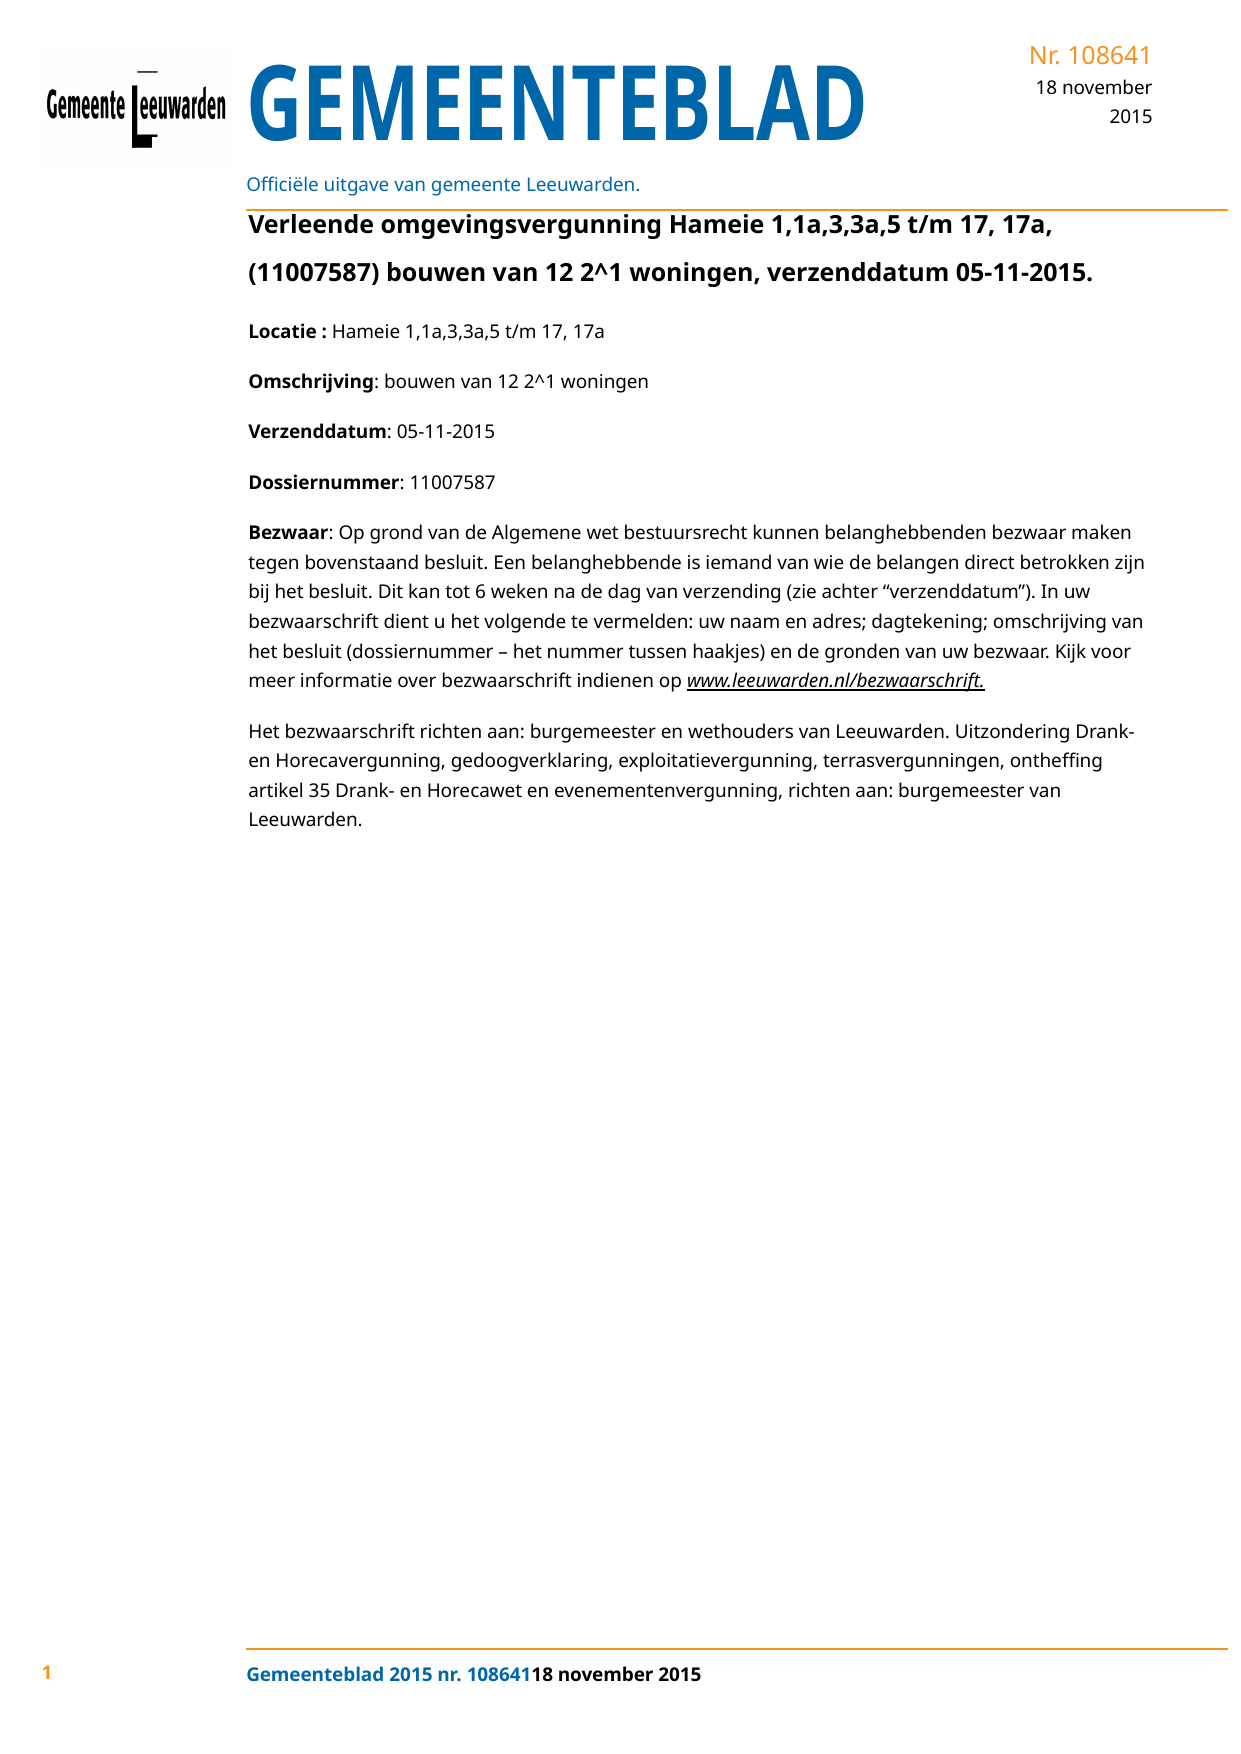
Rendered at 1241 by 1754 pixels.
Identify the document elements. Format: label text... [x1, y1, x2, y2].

text Dossiernummer: 11007587 [248, 469, 1152, 495]
text Het bezwaarschrift richten aan: burgemeester en wethouders van Leeuwarden. Uitzondering Drank- en Horecavergunning, gedoogverklaring, exploitatievergunning, terrasvergunningen, ontheffing artikel 35 Drank- en Horecawet en evenementenvergunning, richten aan: burgemeester van Leeuwarden. [248, 718, 1152, 832]
text Bezwaar: Op grond van de Algemene wet bestuursrecht kunnen belanghebbenden bezwaar maken tegen bovenstaand besluit. Een belanghebbende is iemand van wie de belangen direct betrokken zijn bij het besluit. Dit kan tot 6 weken na de dag van verzending (zie achter “verzenddatum”). In uw bezwaarschrift dient u het volgende te vermelden: uw naam en adres; dagtekening; omschrijving van het besluit (dossiernummer – het nummer tussen haakjes) en de gronden van uw bezwaar. Kijk voor meer informatie over bezwaarschrift indienen op www.leeuwarden.nl/bezwaarschrift. [248, 519, 1152, 693]
text Locatie : Hameie 1,1a,3,3a,5 t/m 17, 17a [248, 318, 1152, 344]
text Verleende omgevingsvergunning Hameie 1,1a,3,3a,5 t/m 17, 17a, (11007587) bouwen van 12 2^1 woningen, verzenddatum 05-11-2015. [248, 211, 1152, 288]
text Omschrijving: bouwen van 12 2^1 woningen [248, 368, 1152, 394]
picture [41, 47, 231, 172]
text Verzenddatum: 05-11-2015 [248, 419, 1152, 444]
